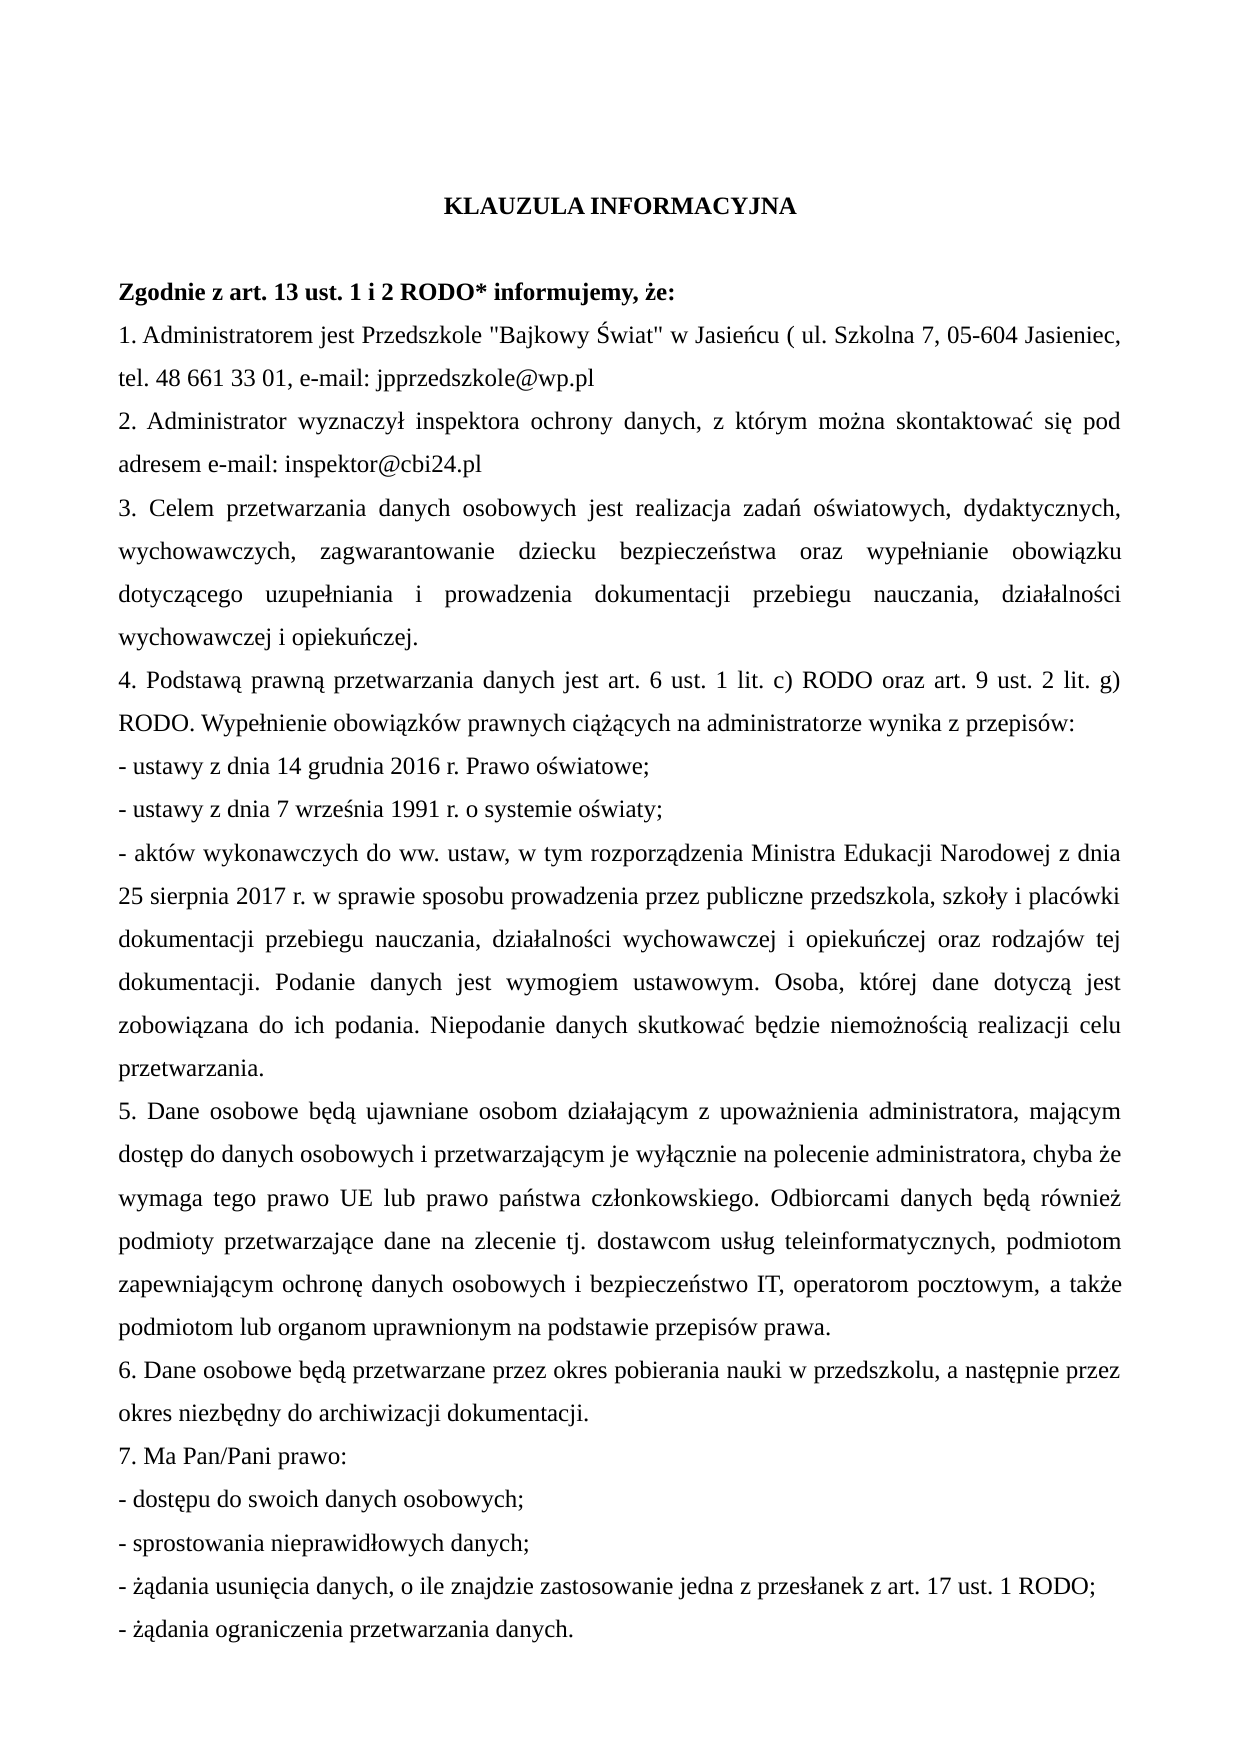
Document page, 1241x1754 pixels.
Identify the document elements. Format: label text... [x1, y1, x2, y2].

text KLAUZULA INFORMACYJNA [118, 191, 1122, 219]
text Zgodnie z art. 13 ust. 1 i 2 RODO* informujemy, że: [118, 277, 1122, 306]
text 5. Dane osobowe będą ujawniane osobom działającym z upoważnienia administratora, mającym dostęp do danych osobowych i przetwarzającym je wyłącznie na polecenie administratora, chyba że wymaga tego prawo UE lub prawo państwa członkowskiego. Odbiorcami danych będą również podmioty przetwarzające dane na zlecenie tj. dostawcom usług teleinformatycznych, podmiotom zapewniającym ochronę danych osobowych i bezpieczeństwo IT, operatorom pocztowym, a także podmiotom lub organom uprawnionym na podstawie przepisów prawa. [118, 1096, 1122, 1341]
text - dostępu do swoich danych osobowych; [118, 1484, 1122, 1513]
text 4. Podstawą prawną przetwarzania danych jest art. 6 ust. 1 lit. c) RODO oraz art. 9 ust. 2 lit. g) RODO. Wypełnienie obowiązków prawnych ciążących na administratorze wynika z przepisów: [118, 665, 1122, 737]
text 1. Administratorem jest Przedszkole "Bajkowy Świat" w Jasieńcu ( ul. Szkolna 7, 05-604 Jasieniec, tel. 48 661 33 01, e-mail: jpprzedszkole@wp.pl [118, 320, 1122, 392]
text - ustawy z dnia 14 grudnia 2016 r. Prawo oświatowe; [118, 751, 1122, 780]
text 2. Administrator wyznaczył inspektora ochrony danych, z którym można skontaktować się pod adresem e-mail: inspektor@cbi24.pl [118, 406, 1122, 478]
text 7. Ma Pan/Pani prawo: [118, 1441, 1122, 1470]
text - aktów wykonawczych do ww. ustaw, w tym rozporządzenia Ministra Edukacji Narodowej z dnia 25 sierpnia 2017 r. w sprawie sposobu prowadzenia przez publiczne przedszkola, szkoły i placówki dokumentacji przebiegu nauczania, działalności wychowawczej i opiekuńczej oraz rodzajów tej dokumentacji. Podanie danych jest wymogiem ustawowym. Osoba, której dane dotyczą jest zobowiązana do ich podania. Niepodanie danych skutkować będzie niemożnością realizacji celu przetwarzania. [118, 838, 1122, 1082]
text - żądania ograniczenia przetwarzania danych. [118, 1614, 1122, 1643]
text 6. Dane osobowe będą przetwarzane przez okres pobierania nauki w przedszkolu, a następnie przez okres niezbędny do archiwizacji dokumentacji. [118, 1355, 1122, 1427]
text - sprostowania nieprawidłowych danych; [118, 1528, 1122, 1556]
text 3. Celem przetwarzania danych osobowych jest realizacja zadań oświatowych, dydaktycznych, wychowawczych, zagwarantowanie dziecku bezpieczeństwa oraz wypełnianie obowiązku dotyczącego uzupełniania i prowadzenia dokumentacji przebiegu nauczania, działalności wychowawczej i opiekuńczej. [118, 493, 1122, 651]
text - ustawy z dnia 7 września 1991 r. o systemie oświaty; [118, 794, 1122, 823]
text - żądania usunięcia danych, o ile znajdzie zastosowanie jedna z przesłanek z art. 17 ust. 1 RODO; [118, 1571, 1122, 1599]
